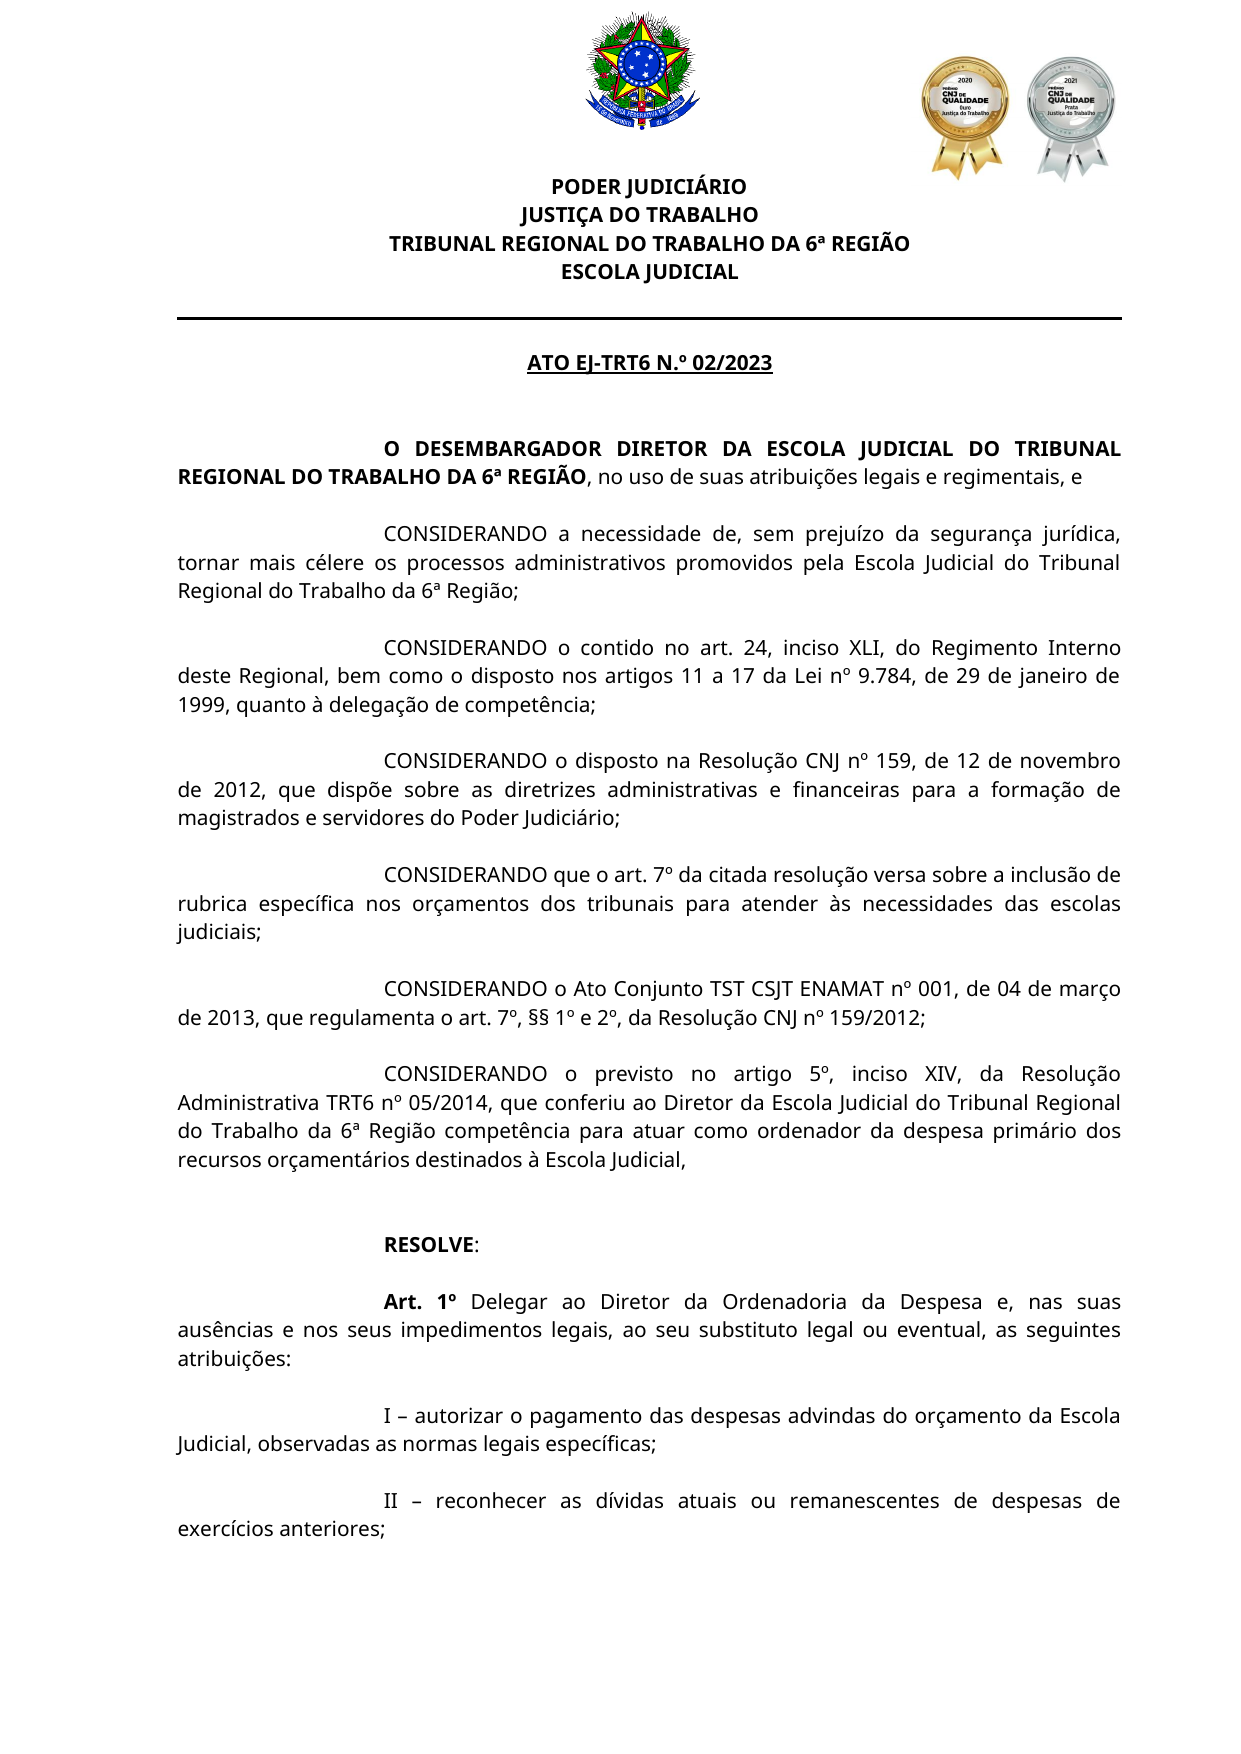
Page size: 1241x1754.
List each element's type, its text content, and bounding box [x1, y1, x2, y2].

text CONSIDERANDO o contido no art. 24, inciso XLI, do Regimento Interno deste Regional, bem como o disposto nos artigos 11 a 17 da Lei nº 9.784, de 29 de janeiro de 1999, quanto à delegação de competência; [177, 633, 1122, 718]
text RESOLVE: [177, 1230, 1122, 1258]
text CONSIDERANDO o Ato Conjunto TST CSJT ENAMAT nº 001, de 04 de março de 2013, que regulamenta o art. 7º, §§ 1º e 2º, da Resolução CNJ nº 159/2012; [177, 974, 1122, 1031]
text O DESEMBARGADOR DIRETOR DA ESCOLA JUDICIAL DO TRIBUNAL REGIONAL DO TRABALHO DA 6ª REGIÃO, no uso de suas atribuições legais e regimentais, e [177, 434, 1122, 491]
text CONSIDERANDO o disposto na Resolução CNJ nº 159, de 12 de novembro de 2012, que dispõe sobre as diretrizes administrativas e financeiras para a formação de magistrados e servidores do Poder Judiciário; [177, 747, 1122, 832]
text CONSIDERANDO que o art. 7º da citada resolução versa sobre a inclusão de rubrica específica nos orçamentos dos tribunais para atender às necessidades das escolas judiciais; [177, 860, 1122, 946]
text CONSIDERANDO o previsto no artigo 5º, inciso XIV, da Resolução Administrativa TRT6 nº 05/2014, que conferiu ao Diretor da Escola Judicial do Tribunal Regional do Trabalho da 6ª Região competência para atuar como ordenador da despesa primário dos recursos orçamentários destinados à Escola Judicial, [177, 1059, 1122, 1173]
text II – reconhecer as dívidas atuais ou remanescentes de despesas de exercícios anteriores; [177, 1486, 1122, 1543]
text CONSIDERANDO a necessidade de, sem prejuízo da segurança jurídica, tornar mais célere os processos administrativos promovidos pela Escola Judicial do Tribunal Regional do Trabalho da 6ª Região; [177, 519, 1122, 604]
text I – autorizar o pagamento das despesas advindas do orçamento da Escola Judicial, observadas as normas legais específicas; [177, 1401, 1122, 1458]
text Art. 1º Delegar ao Diretor da Ordenadoria da Despesa e, nas suas ausências e nos seus impedimentos legais, ao seu substituto legal ou eventual, as seguintes atribuições: [177, 1287, 1122, 1372]
text ATO EJ-TRT6 N.º 02/2023 [177, 348, 1122, 377]
